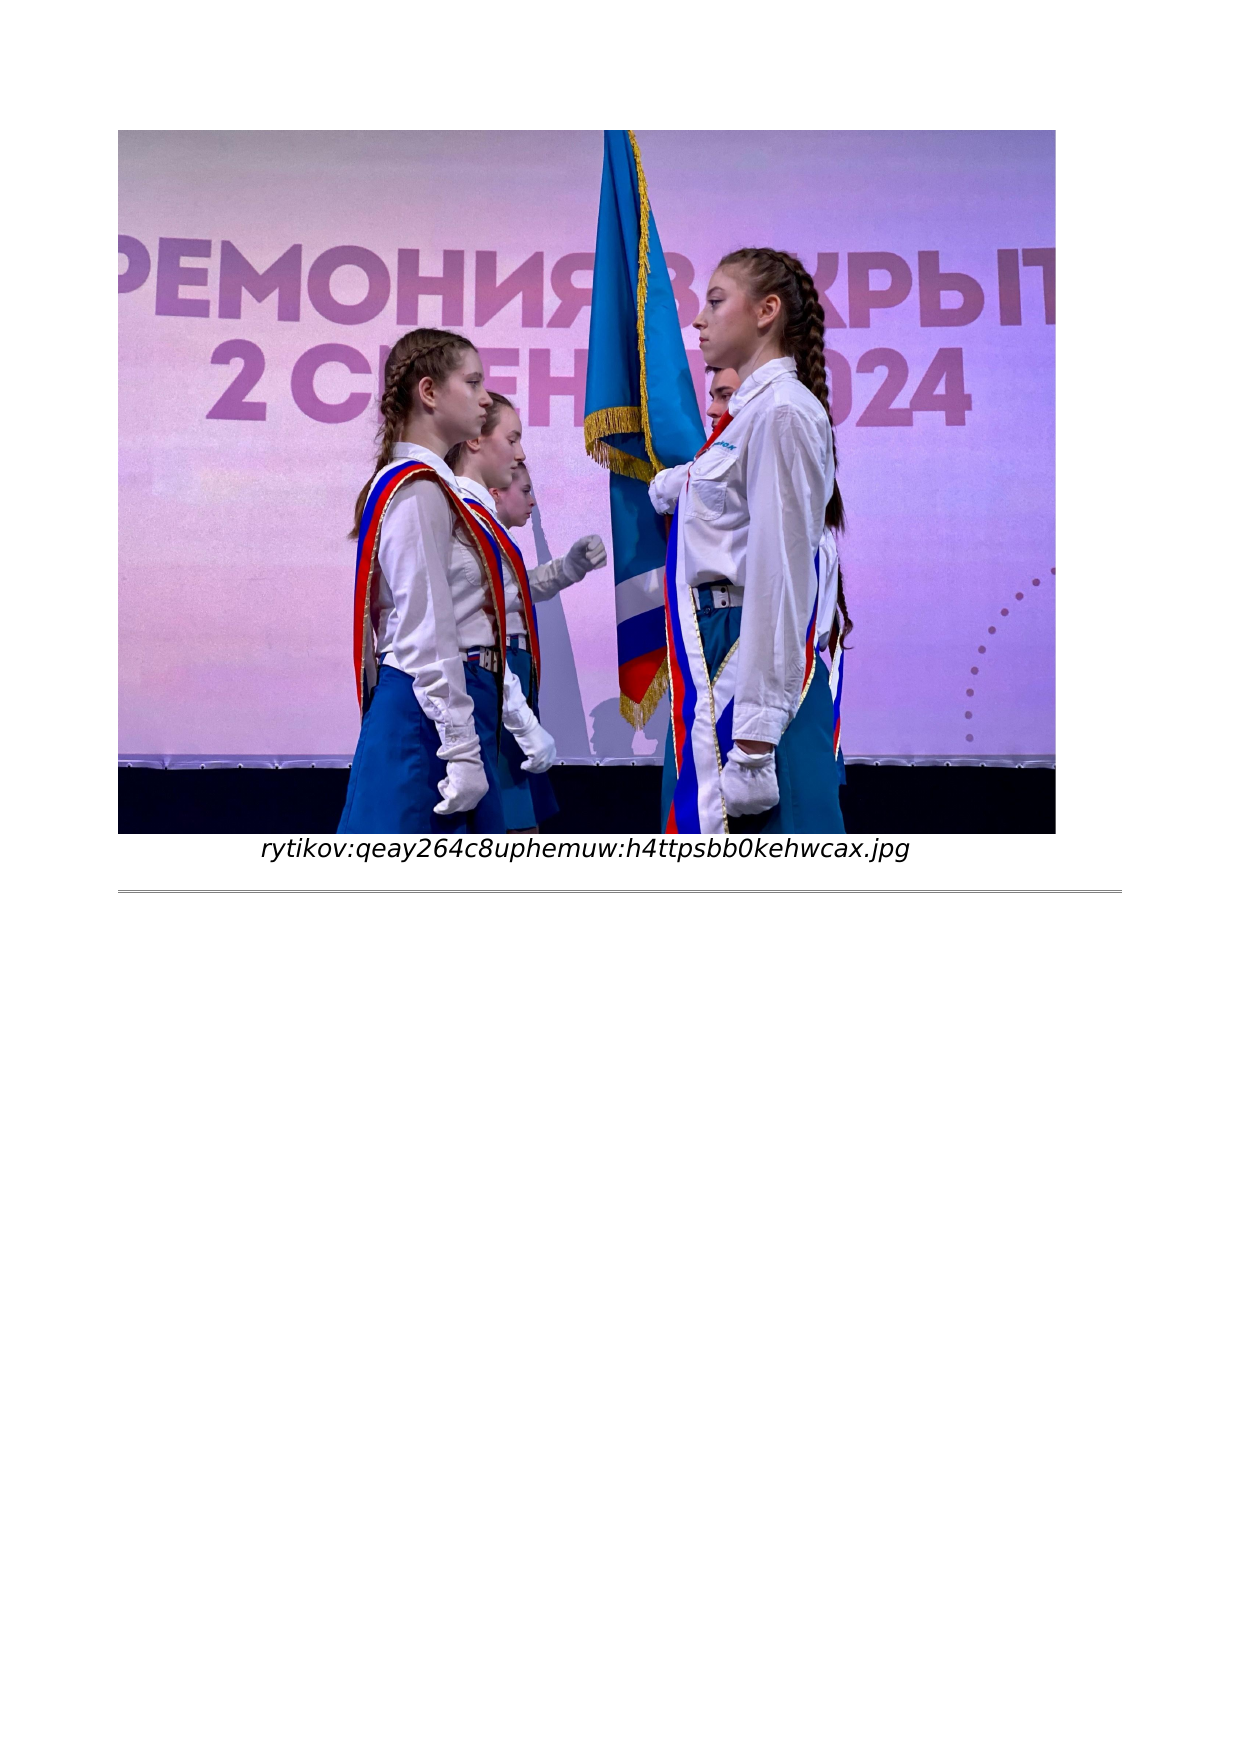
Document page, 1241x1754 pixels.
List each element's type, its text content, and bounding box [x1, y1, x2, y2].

picture [118, 130, 1056, 834]
text rytikov:qeay264c8uphemuw:h4ttpsbb0kehwcax.jpg [118, 834, 1056, 863]
